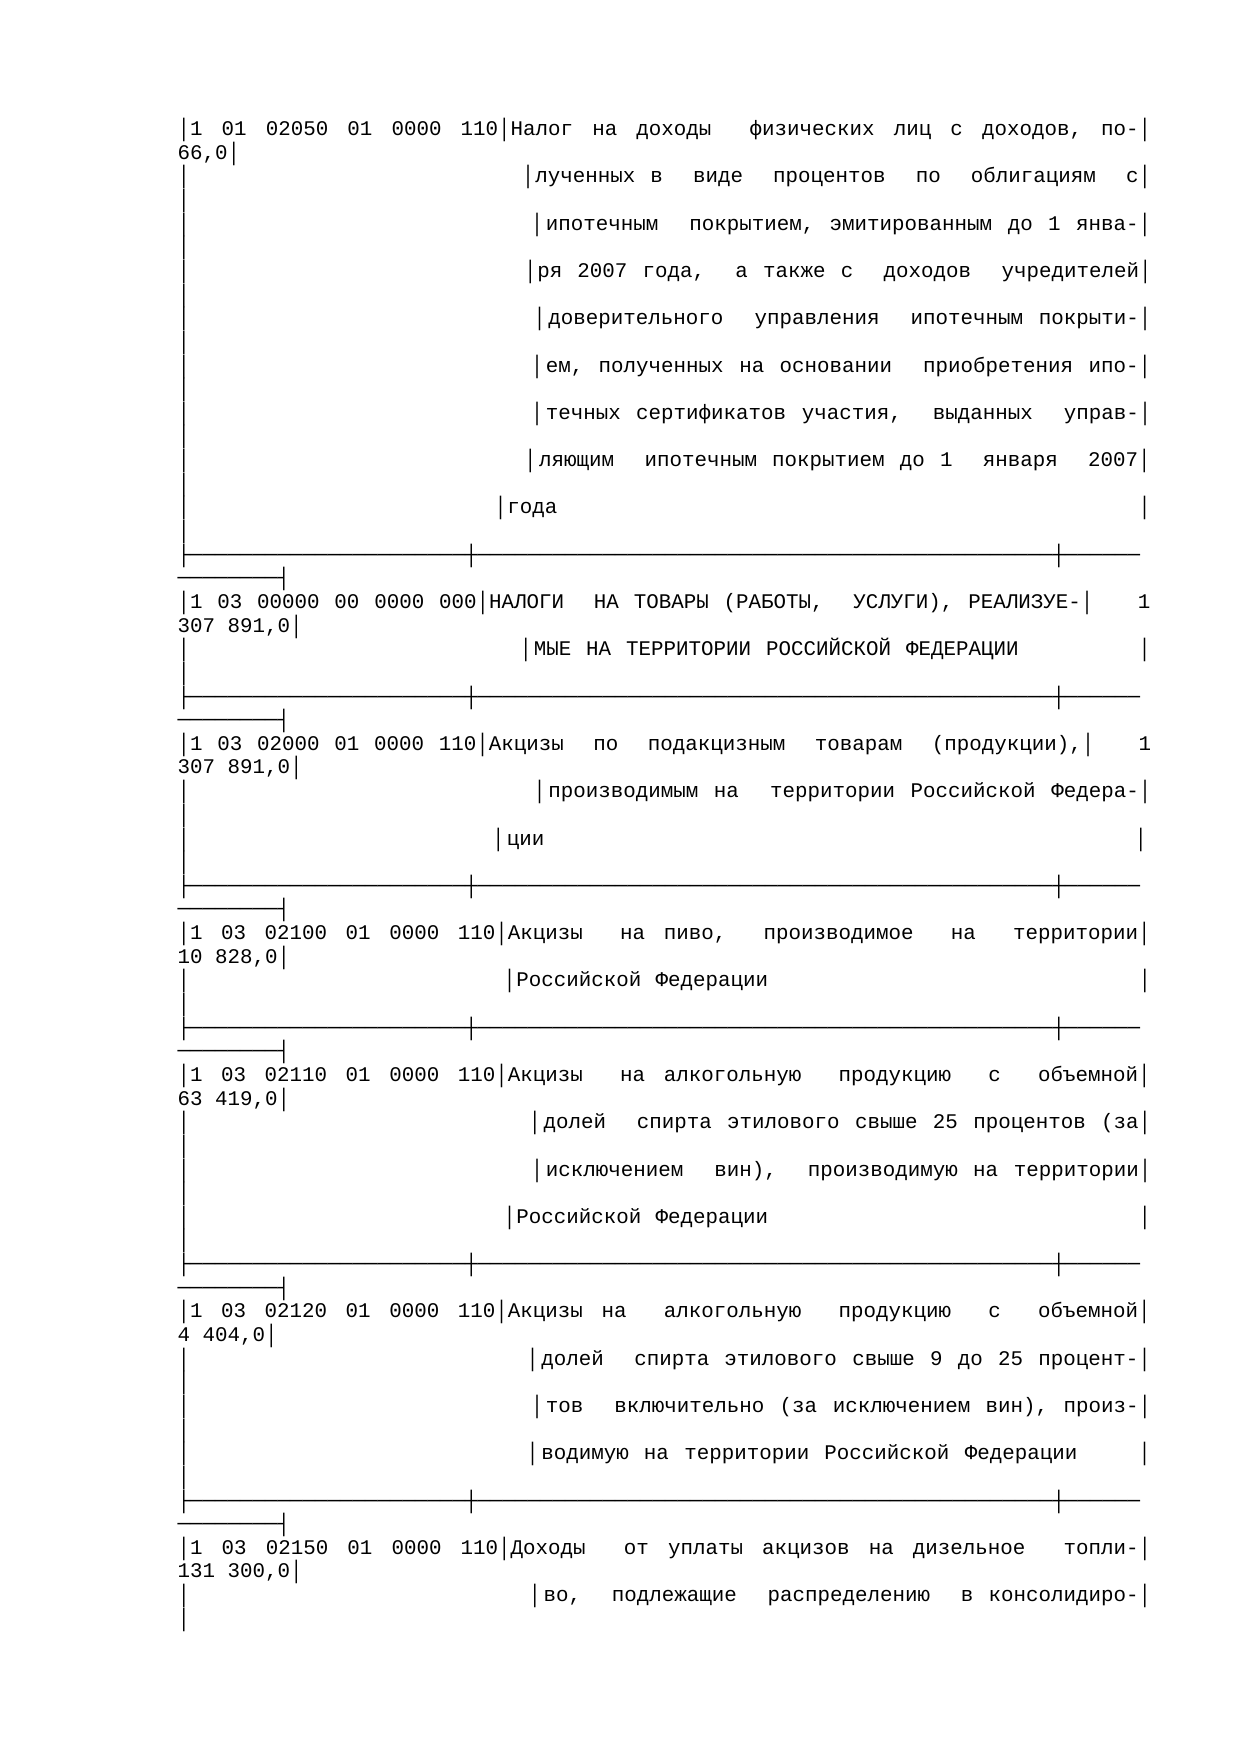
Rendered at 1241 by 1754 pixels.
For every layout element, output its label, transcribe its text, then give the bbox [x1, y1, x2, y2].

text │ │ря 2007 года, а также с доходов учредителей│ │ [177, 260, 1152, 307]
text │ │года │ │ [177, 496, 1152, 544]
text │1 03 00000 00 0000 000│НАЛОГИ НА ТОВАРЫ (РАБОТЫ, УСЛУГИ), РЕАЛИЗУЕ-│ 1 307 891,0│ [177, 591, 1152, 638]
text │ │Российской Федерации │ │ [177, 969, 1152, 1017]
text │1 03 02100 01 0000 110│Акцизы на пиво, производимое на территории│ 10 828,0│ [177, 922, 1152, 969]
text │ │тов включительно (за исключением вин), произ-│ │ [177, 1395, 1152, 1442]
text ├──────────────────────┼──────────────────────────────────────────────┼──────────────┤ [177, 686, 1152, 733]
text │ │исключением вин), производимую на территории│ │ [177, 1158, 1152, 1206]
text │ │доверительного управления ипотечным покрыти-│ │ [177, 307, 1152, 354]
text ├──────────────────────┼──────────────────────────────────────────────┼──────────────┤ [177, 1253, 1152, 1300]
text │ │ипотечным покрытием, эмитированным до 1 янва-│ │ [177, 213, 1152, 260]
text ├──────────────────────┼──────────────────────────────────────────────┼──────────────┤ [177, 1489, 1152, 1537]
text │ │течных сертификатов участия, выданных управ-│ │ [177, 402, 1152, 449]
text ├──────────────────────┼──────────────────────────────────────────────┼──────────────┤ [177, 875, 1152, 922]
text ├──────────────────────┼──────────────────────────────────────────────┼──────────────┤ [177, 544, 1152, 591]
text │ │водимую на территории Российской Федерации │ │ [177, 1442, 1152, 1489]
text ├──────────────────────┼──────────────────────────────────────────────┼──────────────┤ [177, 1017, 1152, 1064]
text │ │лученных в виде процентов по облигациям с│ │ [177, 165, 1152, 213]
text │1 03 02150 01 0000 110│Доходы от уплаты акцизов на дизельное топли-│ 131 300,0│ [177, 1537, 1152, 1584]
text │1 03 02110 01 0000 110│Акцизы на алкогольную продукцию с объемной│ 63 419,0│ [177, 1064, 1152, 1111]
text │1 03 02000 01 0000 110│Акцизы по подакцизным товарам (продукции),│ 1 307 891,0│ [177, 733, 1152, 780]
text │ │ции │ │ [177, 827, 1152, 875]
text │ │ляющим ипотечным покрытием до 1 января 2007│ │ [177, 449, 1152, 496]
text │ │во, подлежащие распределению в консолидиро-│ │ [177, 1584, 1152, 1631]
text │ │Российской Федерации │ │ [177, 1206, 1152, 1253]
text │ │долей спирта этилового свыше 9 до 25 процент-│ │ [177, 1348, 1152, 1395]
text │ │долей спирта этилового свыше 25 процентов (за│ │ [177, 1111, 1152, 1158]
text │ │производимым на территории Российской Федера-│ │ [177, 780, 1152, 827]
text │ │МЫЕ НА ТЕРРИТОРИИ РОССИЙСКОЙ ФЕДЕРАЦИИ │ │ [177, 638, 1152, 686]
text │1 01 02050 01 0000 110│Налог на доходы физических лиц с доходов, по-│ 66,0│ [177, 118, 1152, 165]
text │1 03 02120 01 0000 110│Акцизы на алкогольную продукцию с объемной│ 4 404,0│ [177, 1300, 1152, 1348]
text │ │ем, полученных на основании приобретения ипо-│ │ [177, 354, 1152, 402]
